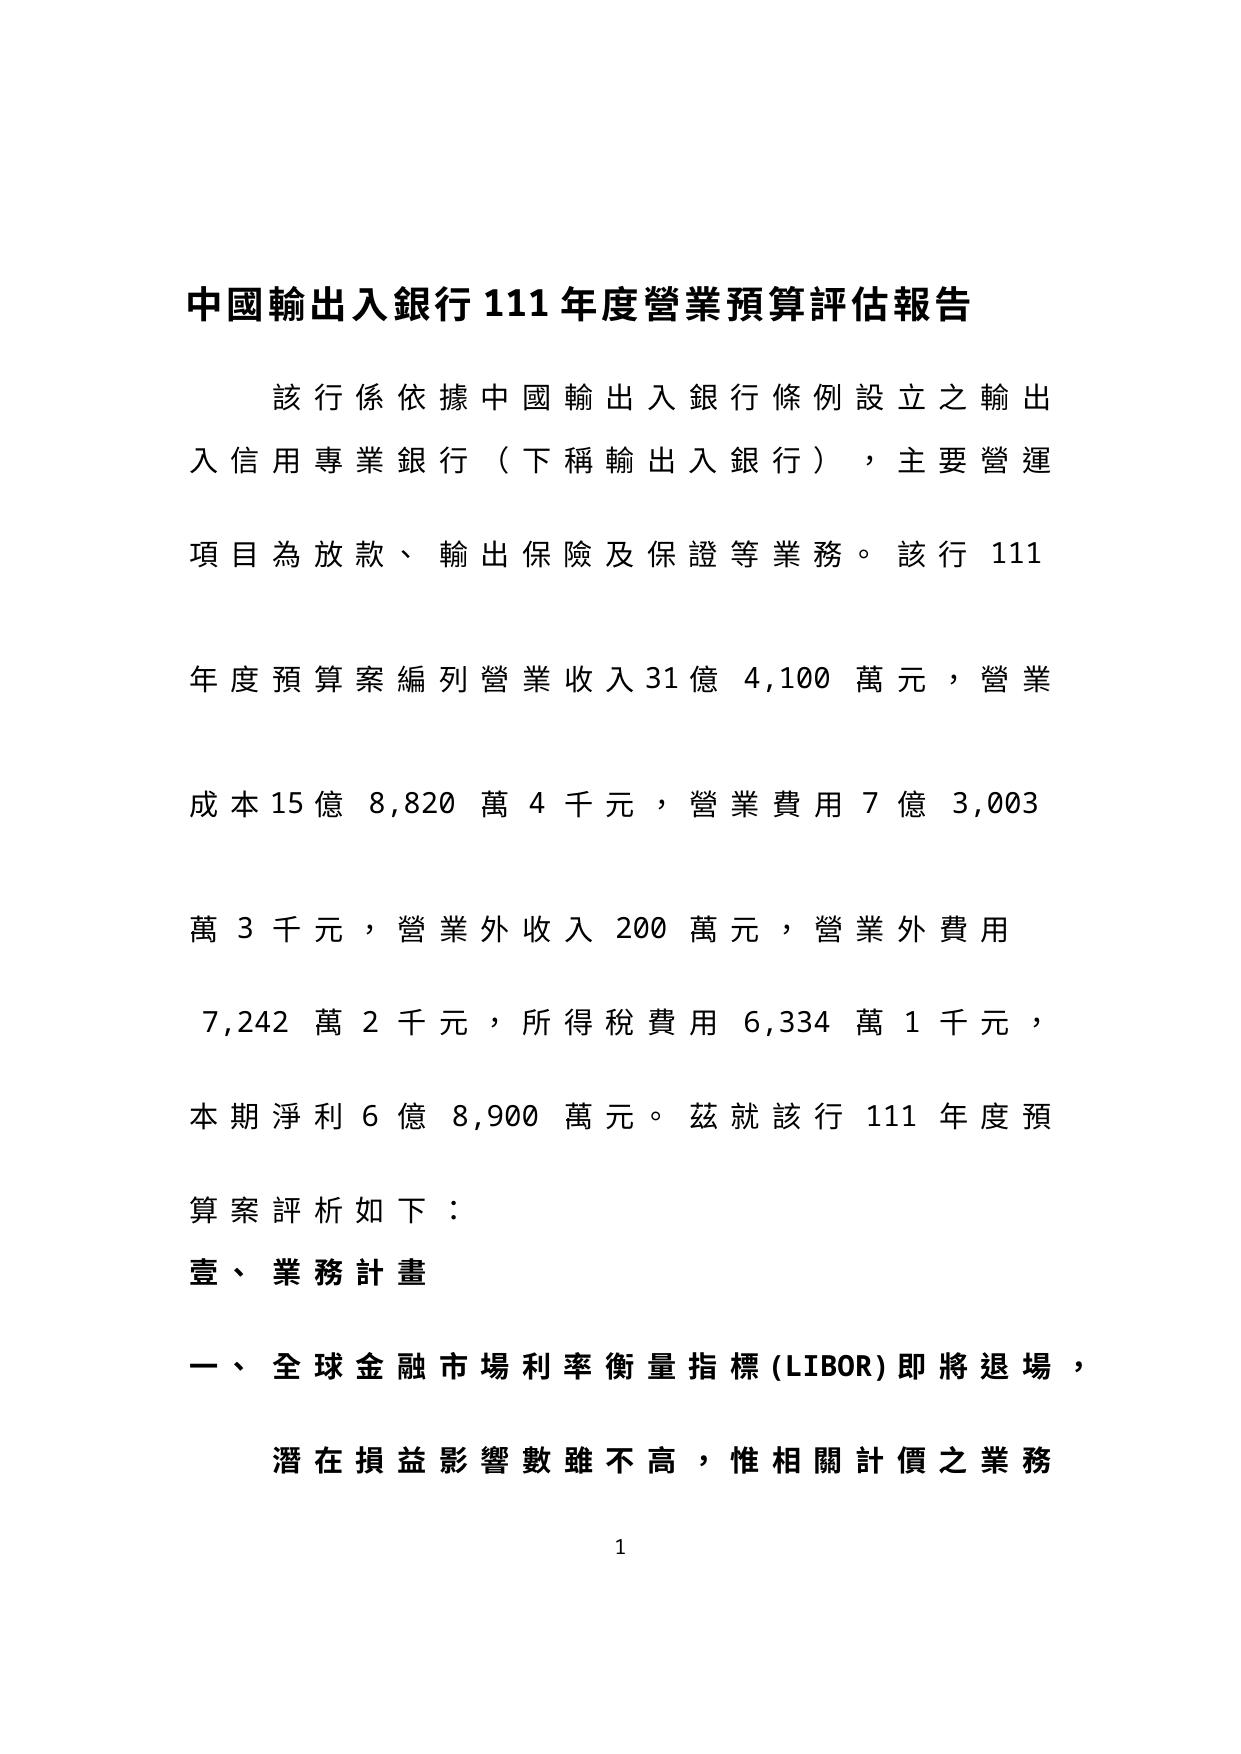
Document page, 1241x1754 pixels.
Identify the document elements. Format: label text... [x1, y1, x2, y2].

text 該行係依據中國輸出入銀行條例設立之輸出入信用專業銀行（下稱輸出入銀行），主要營運項目為放款、輸出保險及保證等業務。該行111年度預算案編列營業收入31億4,100萬元，營業成本15億8,820萬4千元，營業費用7億3,003萬3千元，營業外收入200萬元，營業外費用7,242萬2千元，所得稅費用6,334萬1千元，本期淨利6億8,900萬元。茲就該行111年度預算案評析如下： [183, 354, 1058, 1229]
text 壹、業務計畫 [183, 1229, 1058, 1292]
text 中國輸出入銀行111年度營業預算評估報告 [183, 229, 1058, 354]
text 一、全球金融市場利率衡量指標(LIBOR)即將退場，潛在損益影響數雖不高，惟相關計價之業務帳載數及契約數皆高，允宜審慎辦理，俾順利接軌 [183, 1292, 1058, 1479]
